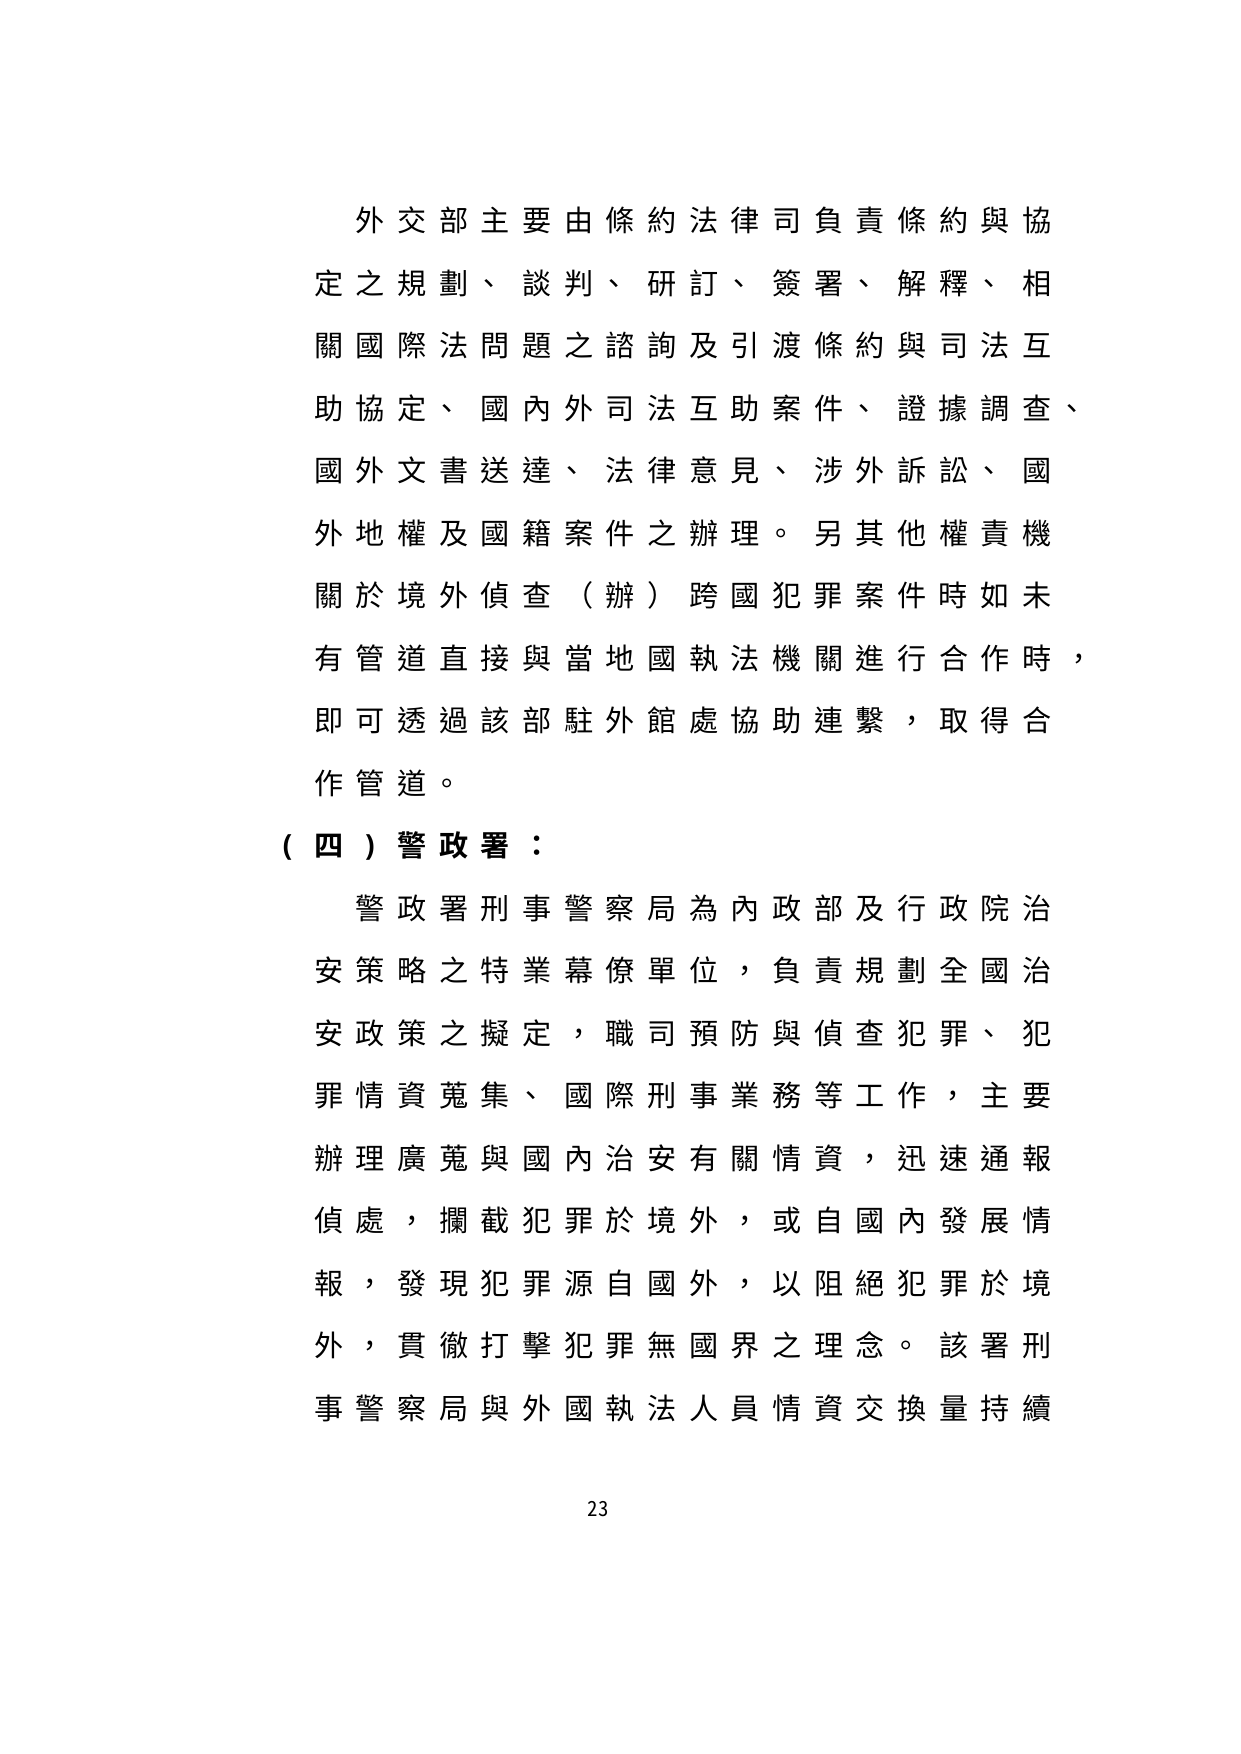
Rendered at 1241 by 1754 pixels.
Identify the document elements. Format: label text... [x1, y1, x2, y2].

text 外交部主要由條約法律司負責條約與協定之規劃、談判、研訂、簽署、解釋、相關國際法問題之諮詢及引渡條約與司法互助協定、國內外司法互助案件、證據調查、國外文書送達、法律意見、涉外訴訟、國外地權及國籍案件之辦理。另其他權責機關於境外偵查（辦）跨國犯罪案件時如未有管道直接與當地國執法機關進行合作時，即可透過該部駐外館處協助連繫，取得合作管道。 [271, 177, 1058, 802]
text 警政署刑事警察局為內政部及行政院治安策略之特業幕僚單位，負責規劃全國治安政策之擬定，職司預防與偵查犯罪、犯罪情資蒐集、國際刑事業務等工作，主要辦理廣蒐與國內治安有關情資，迅速通報偵處，攔截犯罪於境外，或自國內發展情報，發現犯罪源自國外，以阻絕犯罪於境外，貫徹打擊犯罪無國界之理念。該署刑事警察局與外國執法人員情資交換量持續 [271, 865, 1058, 1427]
text (四)警政署： [242, 802, 1058, 865]
